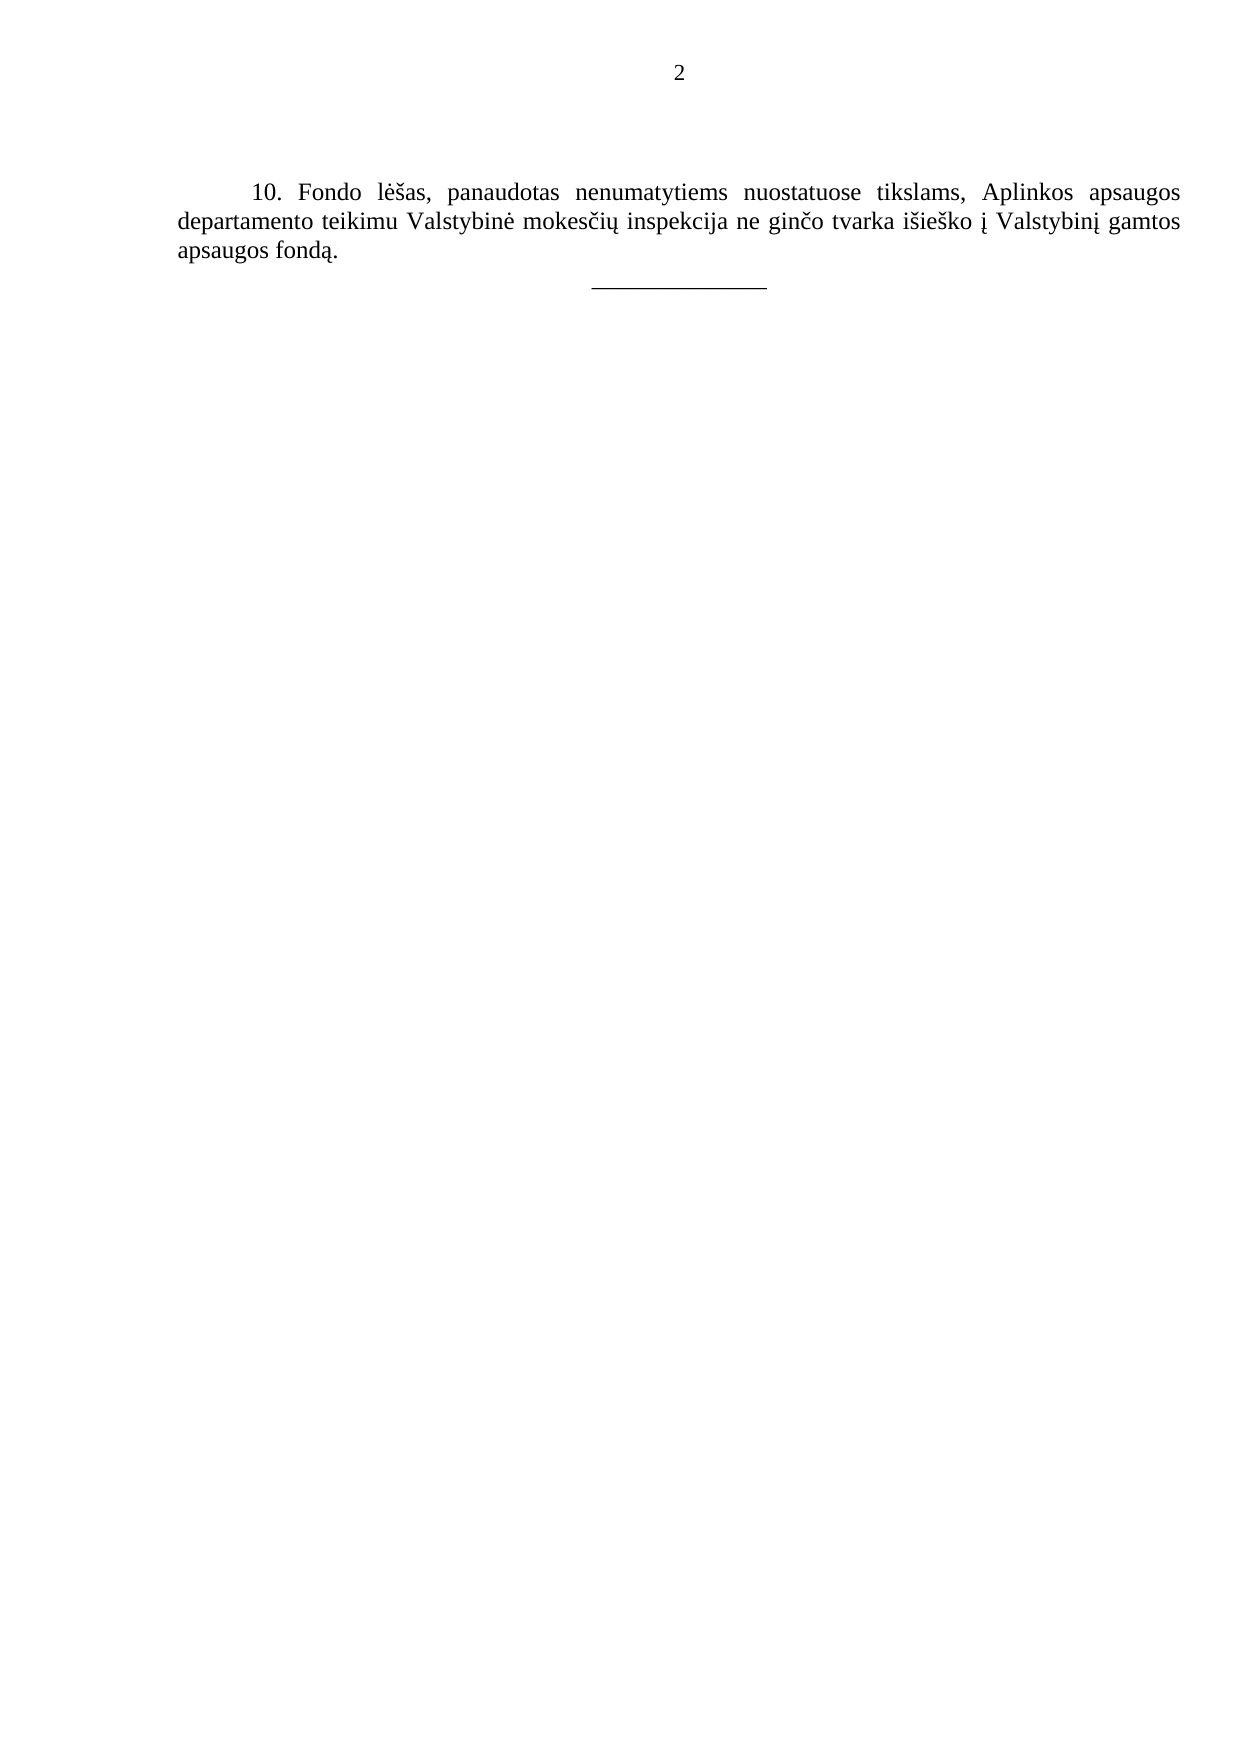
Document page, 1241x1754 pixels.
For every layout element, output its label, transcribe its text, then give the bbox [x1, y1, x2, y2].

text ______________ [177, 263, 1181, 292]
text 10. Fondo lėšas, panaudotas nenumatytiems nuostatuose tikslams, Aplinkos apsaugos departamento teikimu Valstybinė mokesčių inspekcija ne ginčo tvarka išieško į Valstybinį gamtos apsaugos fondą. [177, 177, 1181, 263]
